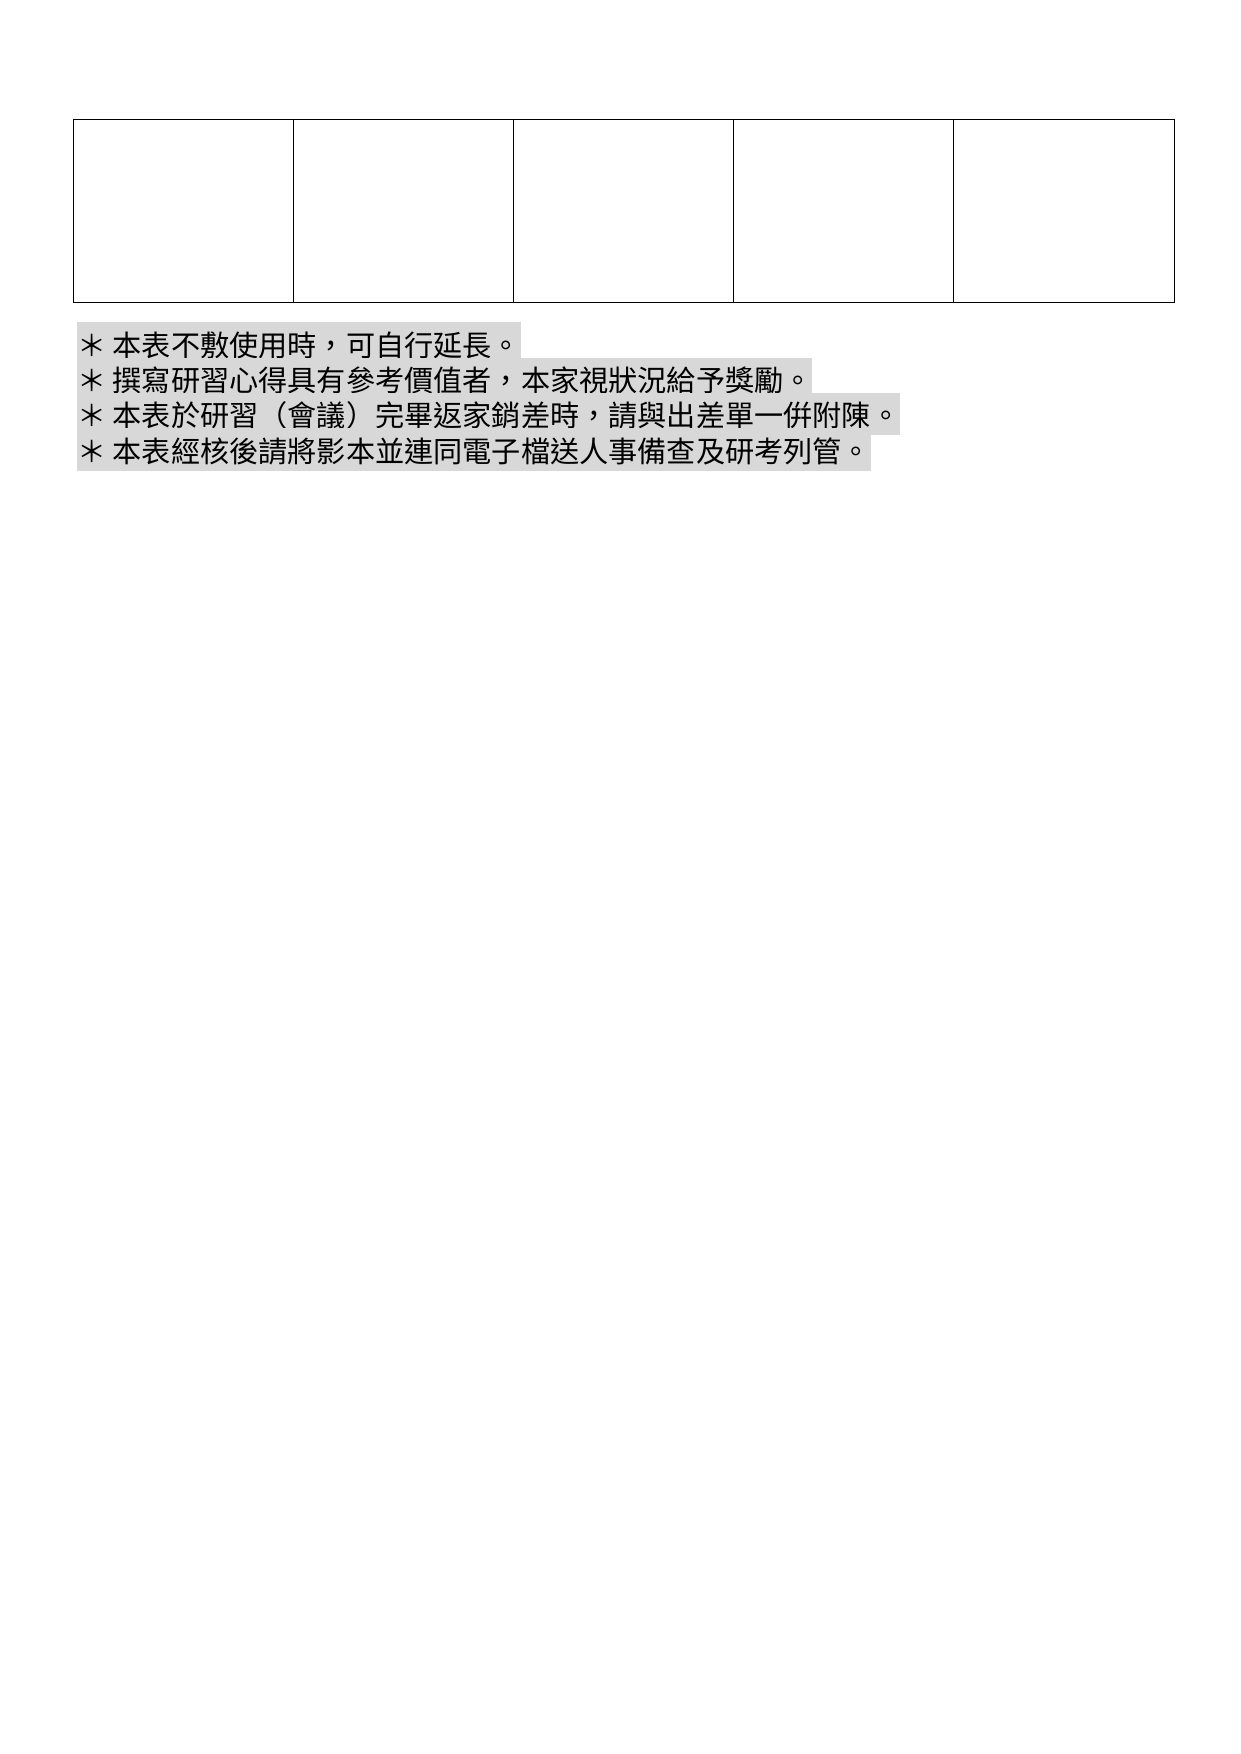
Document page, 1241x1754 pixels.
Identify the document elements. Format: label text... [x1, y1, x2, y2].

text ＊ 本表不敷使用時，可自行延長。 [77, 328, 1181, 363]
table_cell [954, 120, 1174, 302]
table_cell [74, 120, 293, 302]
table_cell [734, 120, 953, 302]
text ＊ 本表經核後請將影本並連同電子檔送人事備查及研考列管。 [77, 434, 1181, 469]
table_cell [294, 120, 513, 302]
text ＊ 本表於研習（會議）完畢返家銷差時，請與出差單一倂附陳。 [77, 398, 1181, 434]
table_cell [514, 120, 733, 302]
text ＊ 撰寫研習心得具有參考價值者，本家視狀況給予獎勵。 [77, 363, 1181, 398]
